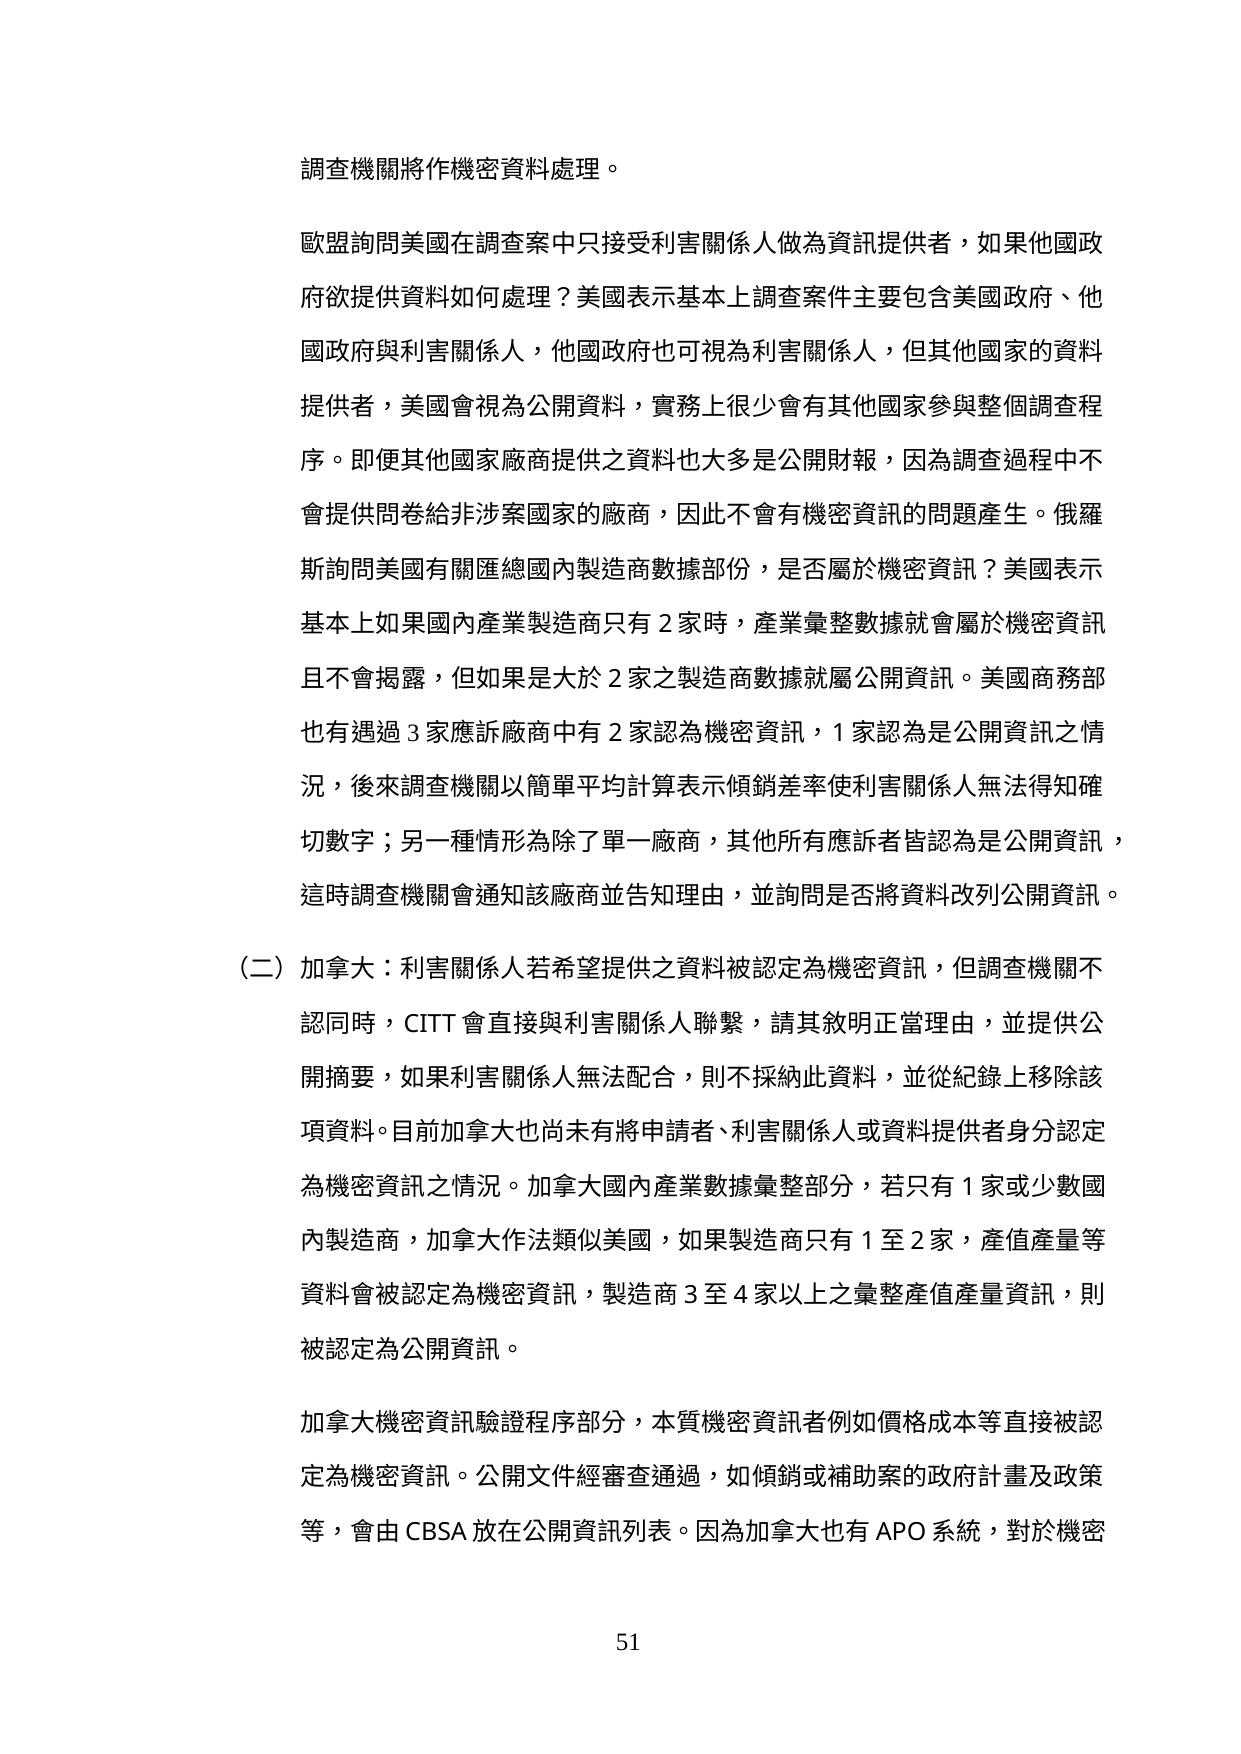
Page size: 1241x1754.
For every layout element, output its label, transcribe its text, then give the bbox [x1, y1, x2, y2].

text 歐盟詢問美國在調查案中只接受利害關係人做為資訊提供者，如果他國政府欲提供資料如何處理？美國表示基本上調查案件主要包含美國政府、他國政府與利害關係人，他國政府也可視為利害關係人，但其他國家的資料提供者，美國會視為公開資料，實務上很少會有其他國家參與整個調查程序。即便其他國家廠商提供之資料也大多是公開財報，因為調查過程中不會提供問卷給非涉案國家的廠商，因此不會有機密資訊的問題產生。俄羅斯詢問美國有關匯總國內製造商數據部份，是否屬於機密資訊？美國表示基本上如果國內產業製造商只有2家時，產業彙整數據就會屬於機密資訊且不會揭露，但如果是大於2家之製造商數據就屬公開資訊。美國商務部也有遇過3家應訴廠商中有2家認為機密資訊，1家認為是公開資訊之情況，後來調查機關以簡單平均計算表示傾銷差率使利害關係人無法得知確切數字；另一種情形為除了單一廠商，其他所有應訴者皆認為是公開資訊，這時調查機關會通知該廠商並告知理由，並詢問是否將資料改列公開資訊。 [300, 223, 1106, 912]
list 加拿大：利害關係人若希望提供之資料被認定為機密資訊，但調查機關不認同時，CITT會直接與利害關係人聯繫，請其敘明正當理由，並提供公開摘要，如果利害關係人無法配合，則不採納此資料，並從紀錄上移除該項資料。目前加拿大也尚未有將申請者、利害關係人或資料提供者身分認定為機密資訊之情況。加拿大國內產業數據彙整部分，若只有1家或少數國內製造商，加拿大作法類似美國，如果製造商只有1至2家，產值產量等資料會被認定為機密資訊，製造商3至4家以上之彙整產值產量資訊，則被認定為公開資訊。 [224, 949, 1106, 1366]
text 加拿大機密資訊驗證程序部分，本質機密資訊者例如價格成本等直接被認定為機密資訊。公開文件經審查通過，如傾銷或補助案的政府計畫及政策等，會由CBSA放在公開資訊列表。因為加拿大也有APO系統，對於機密 [300, 1402, 1106, 1547]
text 主席補充歐盟調查案會提供整體廠商名單，但支持申請者(supporting petition)或支持製造商(supporting producer)名單皆被視為機密資訊，詢問美國是否也是如此。美國表示只要資訊提供者認為自己所提資訊應被列為機密，即可被列為機密。並詢問市調公司擁有其所做成市場調查資料之著作權，但該資料被販售做為特定用途，是否仍可認定為機密資訊？美國表示只要付費可取得的資料，對調查機關而言皆屬公開資料；但若是提供者付費所得之市調報告，提供者認定屬於機密資料，則由律師敘明理由，調查機關將作機密資料處理。 [300, 150, 1106, 186]
